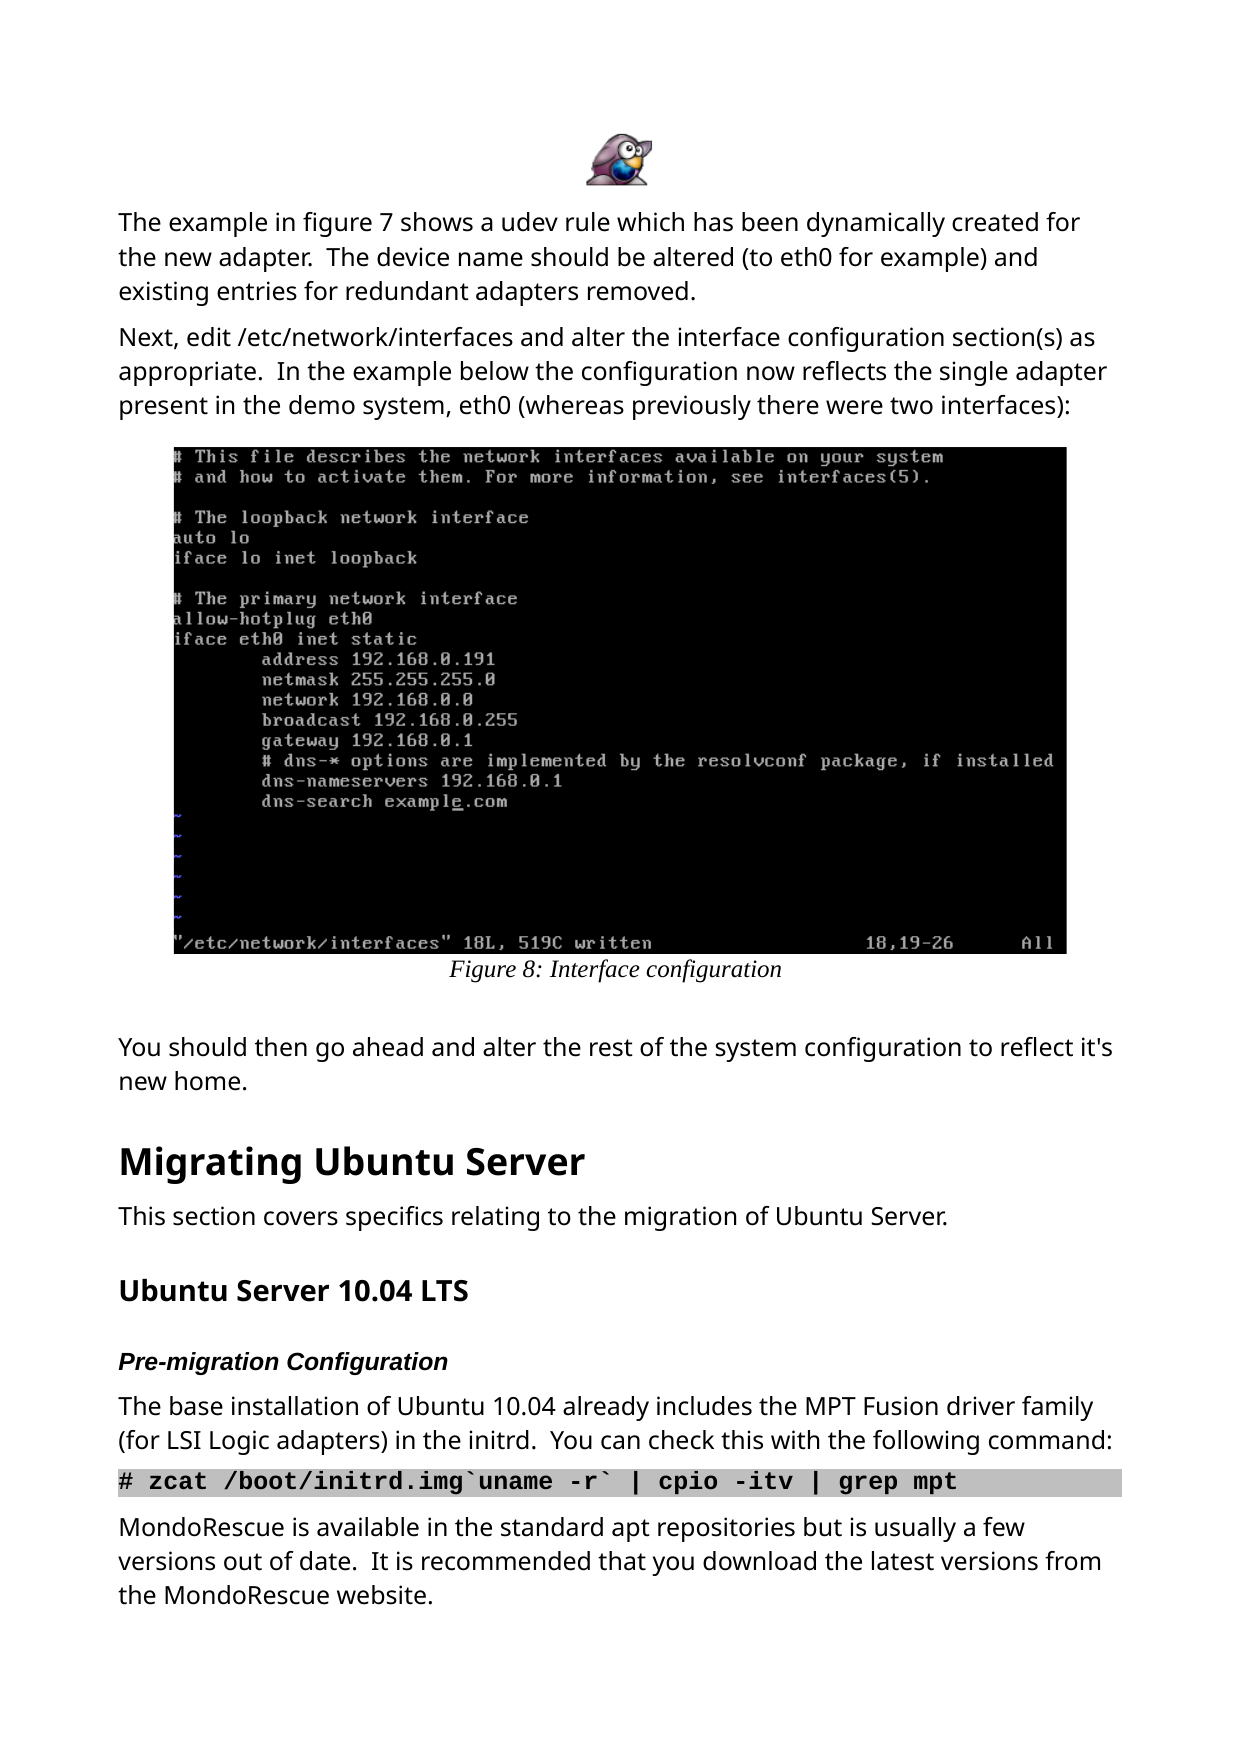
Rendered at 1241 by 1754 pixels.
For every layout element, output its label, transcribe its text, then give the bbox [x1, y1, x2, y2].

text MondoRescue is available in the standard apt repositories but is usually a few versions out of date. It is recommended that you download the latest versions from the MondoRescue website. [118, 1510, 1122, 1612]
subtitle Migrating Ubuntu Server [118, 1135, 1122, 1186]
text The base installation of Ubuntu 10.04 already includes the MPT Fusion driver family (for LSI Logic adapters) in the initrd. You can check this with the following command: [118, 1388, 1122, 1456]
text Figure 8: Interface configuration [173, 954, 1067, 983]
text This section covers specifics relating to the migration of Ubuntu Server. [118, 1198, 1122, 1233]
subtitle Ubuntu Server 10.04 LTS [118, 1270, 1122, 1310]
text You should then go ahead and alter the rest of the system configuration to reflect it's new home. [118, 1029, 1122, 1097]
text The example in figure 7 shows a udev rule which has been dynamically created for the new adapter. The device name should be altered (to eth0 for example) and existing entries for redundant adapters removed. [118, 205, 1122, 307]
picture [173, 447, 1067, 954]
text # zcat /boot/initrd.img`uname -r` | cpio -itv | grep mpt [118, 1469, 1122, 1497]
subtitle Pre-migration Configuration [118, 1347, 1122, 1376]
picture [578, 118, 663, 198]
text Next, edit /etc/network/interfaces and alter the interface configuration section(s) as appropriate. In the example below the configuration now reflects the single adapter present in the demo system, eth0 (whereas previously there were two interfaces): [118, 320, 1122, 422]
